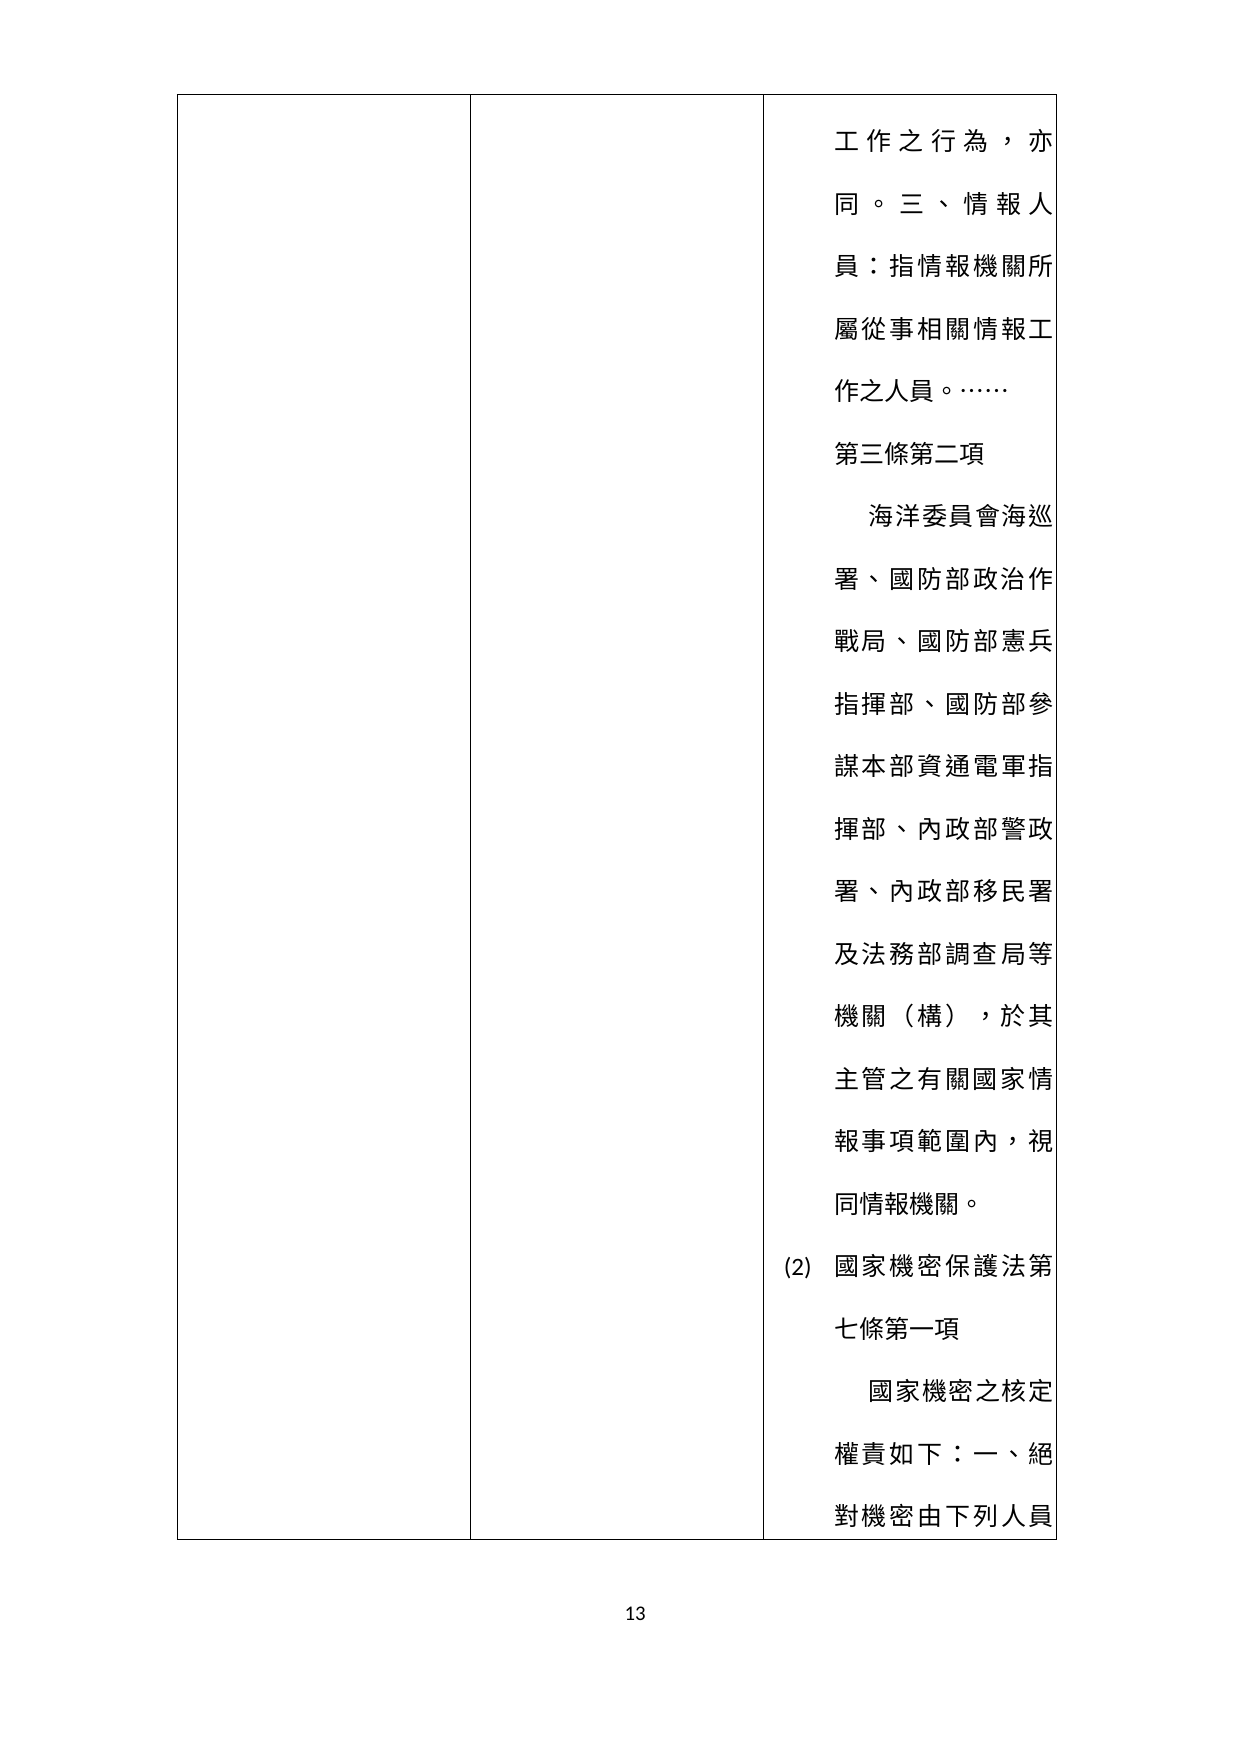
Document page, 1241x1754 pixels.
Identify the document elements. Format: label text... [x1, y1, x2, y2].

table_cell [178, 95, 470, 1538]
table_cell [471, 95, 763, 1538]
table_cell 工作之行為，亦同。三、情報人員：指情報機關所屬從事相關情報工作之人員。…… 第三條第二項 海洋委員會海巡署、國防部政治作戰局、國防部憲兵指揮部、國防部參謀本部資通電軍指揮部、內政部警政署、內政部移民署及法務部調查局等機關（構），於其主管之有關國家情報事項範圍內，視同情報機關。 國家機密保護法第七條第一項 國家機密之核定權責如下：一、絕對機密由下列人員 [764, 95, 1056, 1538]
